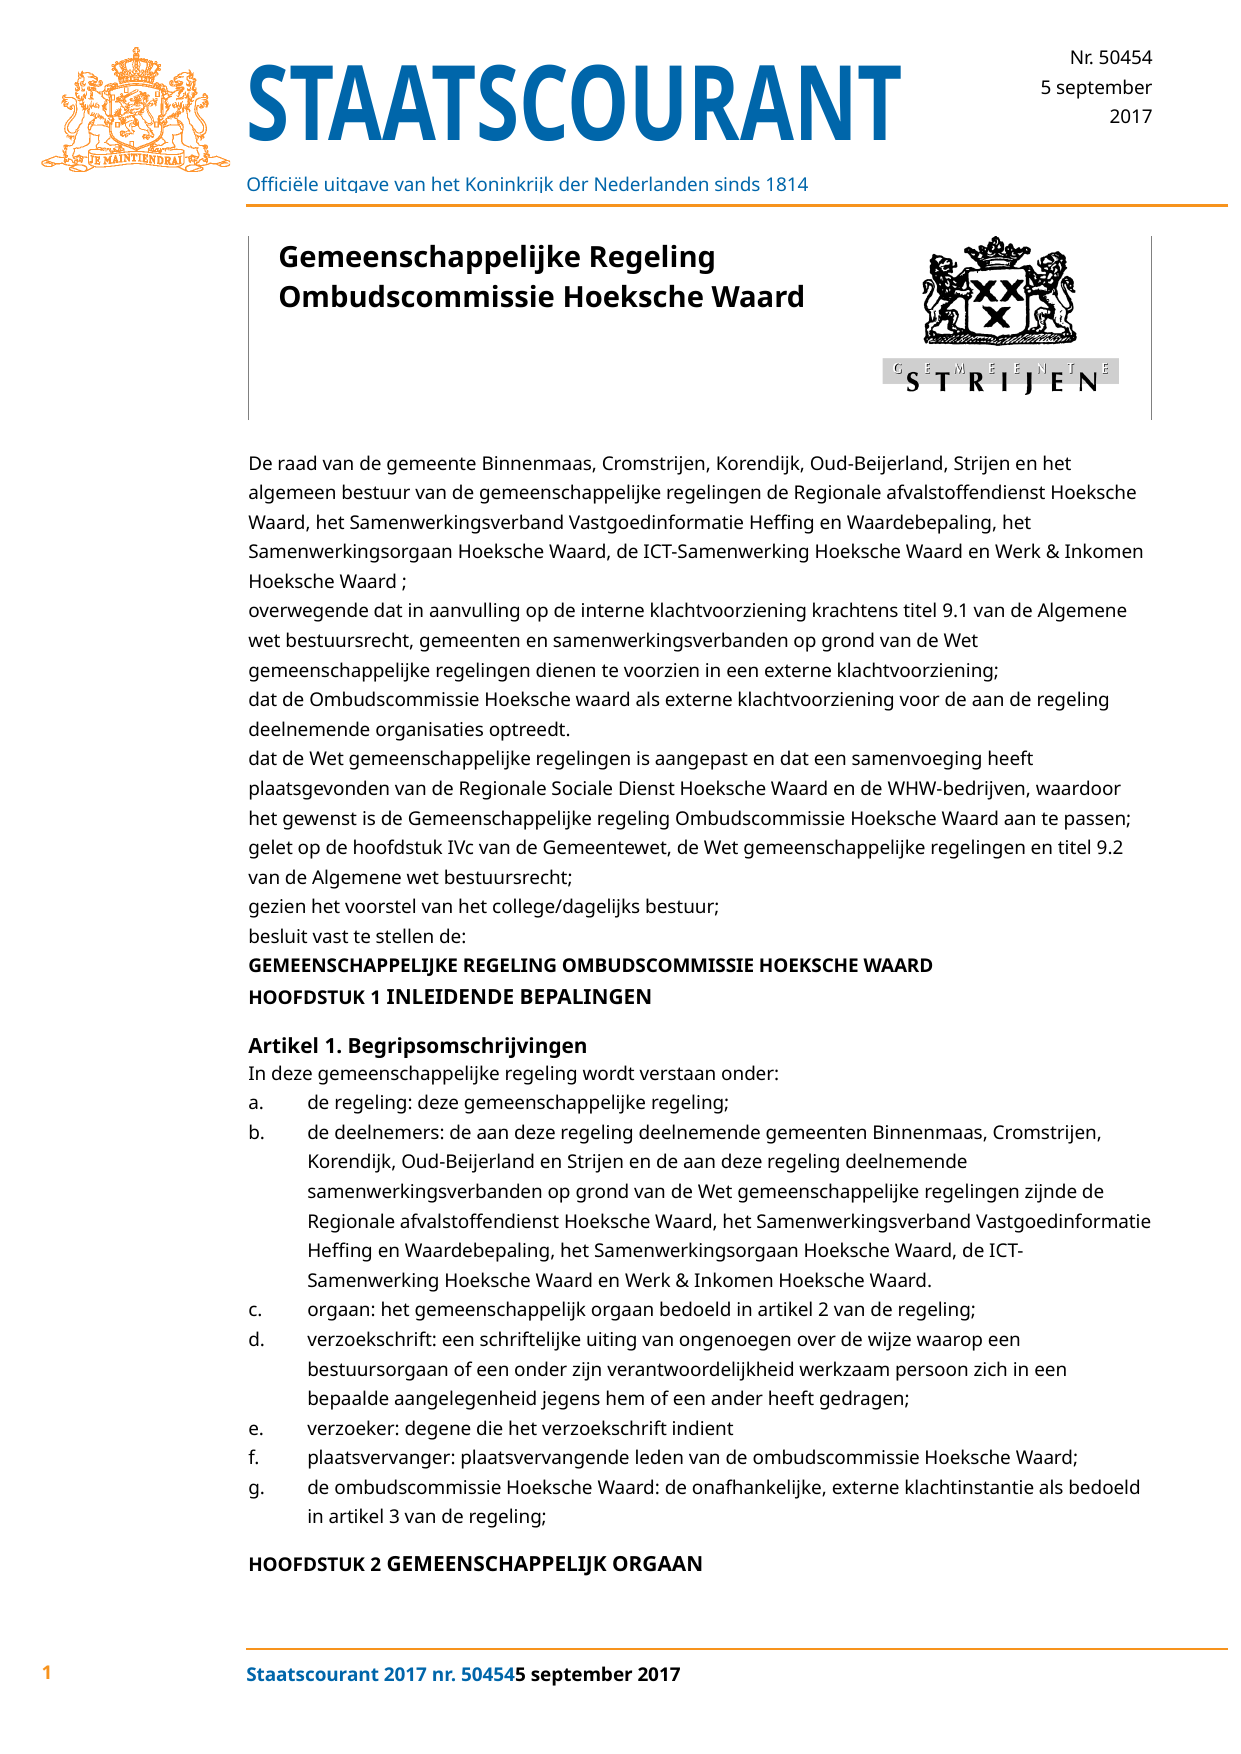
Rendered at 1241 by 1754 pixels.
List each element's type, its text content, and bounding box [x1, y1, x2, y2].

list orgaan: het gemeenschappelijk orgaan bedoeld in artikel 2 van de regeling; [248, 1297, 1152, 1322]
text De raad van de gemeente Binnenmaas, Cromstrijen, Korendijk, Oud-Beijerland, Strijen en het algemeen bestuur van de gemeenschappelijke regelingen de Regionale afvalstoffendienst Hoeksche Waard, het Samenwerkingsverband Vastgoedinformatie Heffing en Waardebepaling, het Samenwerkingsorgaan Hoeksche Waard, de ICT-Samenwerking Hoeksche Waard en Werk & Inkomen Hoeksche Waard ; [248, 450, 1152, 594]
list verzoeker: degene die het verzoekschrift indient [248, 1415, 1152, 1441]
list de ombudscommissie Hoeksche Waard: de onafhankelijke, externe klachtinstantie als bedoeld in artikel 3 van de regeling; [248, 1474, 1152, 1529]
picture [41, 47, 231, 172]
table_header [1119, 236, 1151, 394]
list de deelnemers: de aan deze regeling deelnemende gemeenten Binnenmaas, Cromstrijen, Korendijk, Oud-Beijerland en Strijen en de aan deze regeling deelnemende samenwerkingsverbanden op grond van de Wet gemeenschappelijke regelingen zijnde de Regionale afvalstoffendienst Hoeksche Waard, het Samenwerkingsverband Vastgoedinformatie Heffing en Waardebepaling, het Samenwerkingsorgaan Hoeksche Waard, de ICT-Samenwerking Hoeksche Waard en Werk & Inkomen Hoeksche Waard. [248, 1119, 1152, 1293]
text overwegende dat in aanvulling op de interne klachtvoorziening krachtens titel 9.1 van de Algemene wet bestuursrecht, gemeenten en samenwerkingsverbanden op grond van de Wet gemeenschappelijke regelingen dienen te voorzien in een externe klachtvoorziening; [248, 598, 1152, 682]
text dat de Wet gemeenschappelijke regelingen is aangepast en dat een samenvoeging heeft plaatsgevonden van de Regionale Sociale Dienst Hoeksche Waard en de WHW-bedrijven, waardoor het gewenst is de Gemeenschappelijke regeling Ombudscommissie Hoeksche Waard aan te passen; [248, 746, 1152, 830]
table_header [850, 395, 1151, 420]
text HOOFDSTUK 2 GEMEENSCHAPPELIJK ORGAAN [248, 1549, 1152, 1578]
text gezien het voorstel van het college/dagelijks bestuur; [248, 893, 1152, 919]
text In deze gemeenschappelijke regeling wordt verstaan onder: [248, 1060, 1152, 1086]
text besluit vast te stellen de: [248, 923, 1152, 949]
list plaatsvervanger: plaatsvervangende leden van de ombudscommissie Hoeksche Waard; [248, 1444, 1152, 1470]
table_header [850, 236, 882, 394]
picture [882, 236, 1119, 395]
text Artikel 1. Begripsomschrijvingen [248, 1031, 1152, 1060]
list verzoekschrift: een schriftelijke uiting van ongenoegen over de wijze waarop een bestuursorgaan of een onder zijn verantwoordelijkheid werkzaam persoon zich in een bepaalde aangelegenheid jegens hem of een ander heeft gedragen; [248, 1326, 1152, 1411]
text gelet op de hoofdstuk IVc van de Gemeentewet, de Wet gemeenschappelijke regelingen en titel 9.2 van de Algemene wet bestuursrecht; [248, 834, 1152, 889]
text GEMEENSCHAPPELIJKE REGELING OMBUDSCOMMISSIE HOEKSCHE WAARD [248, 953, 1152, 978]
list de regeling: deze gemeenschappelijke regeling; [248, 1089, 1152, 1115]
text HOOFDSTUK 1 INLEIDENDE BEPALINGEN [248, 982, 1152, 1011]
text dat de Ombudscommissie Hoeksche waard als externe klachtvoorziening voor de aan de regeling deelnemende organisaties optreedt. [248, 686, 1152, 742]
table_header Gemeenschappelijke Regeling Ombudscommissie Hoeksche Waard [249, 236, 850, 420]
